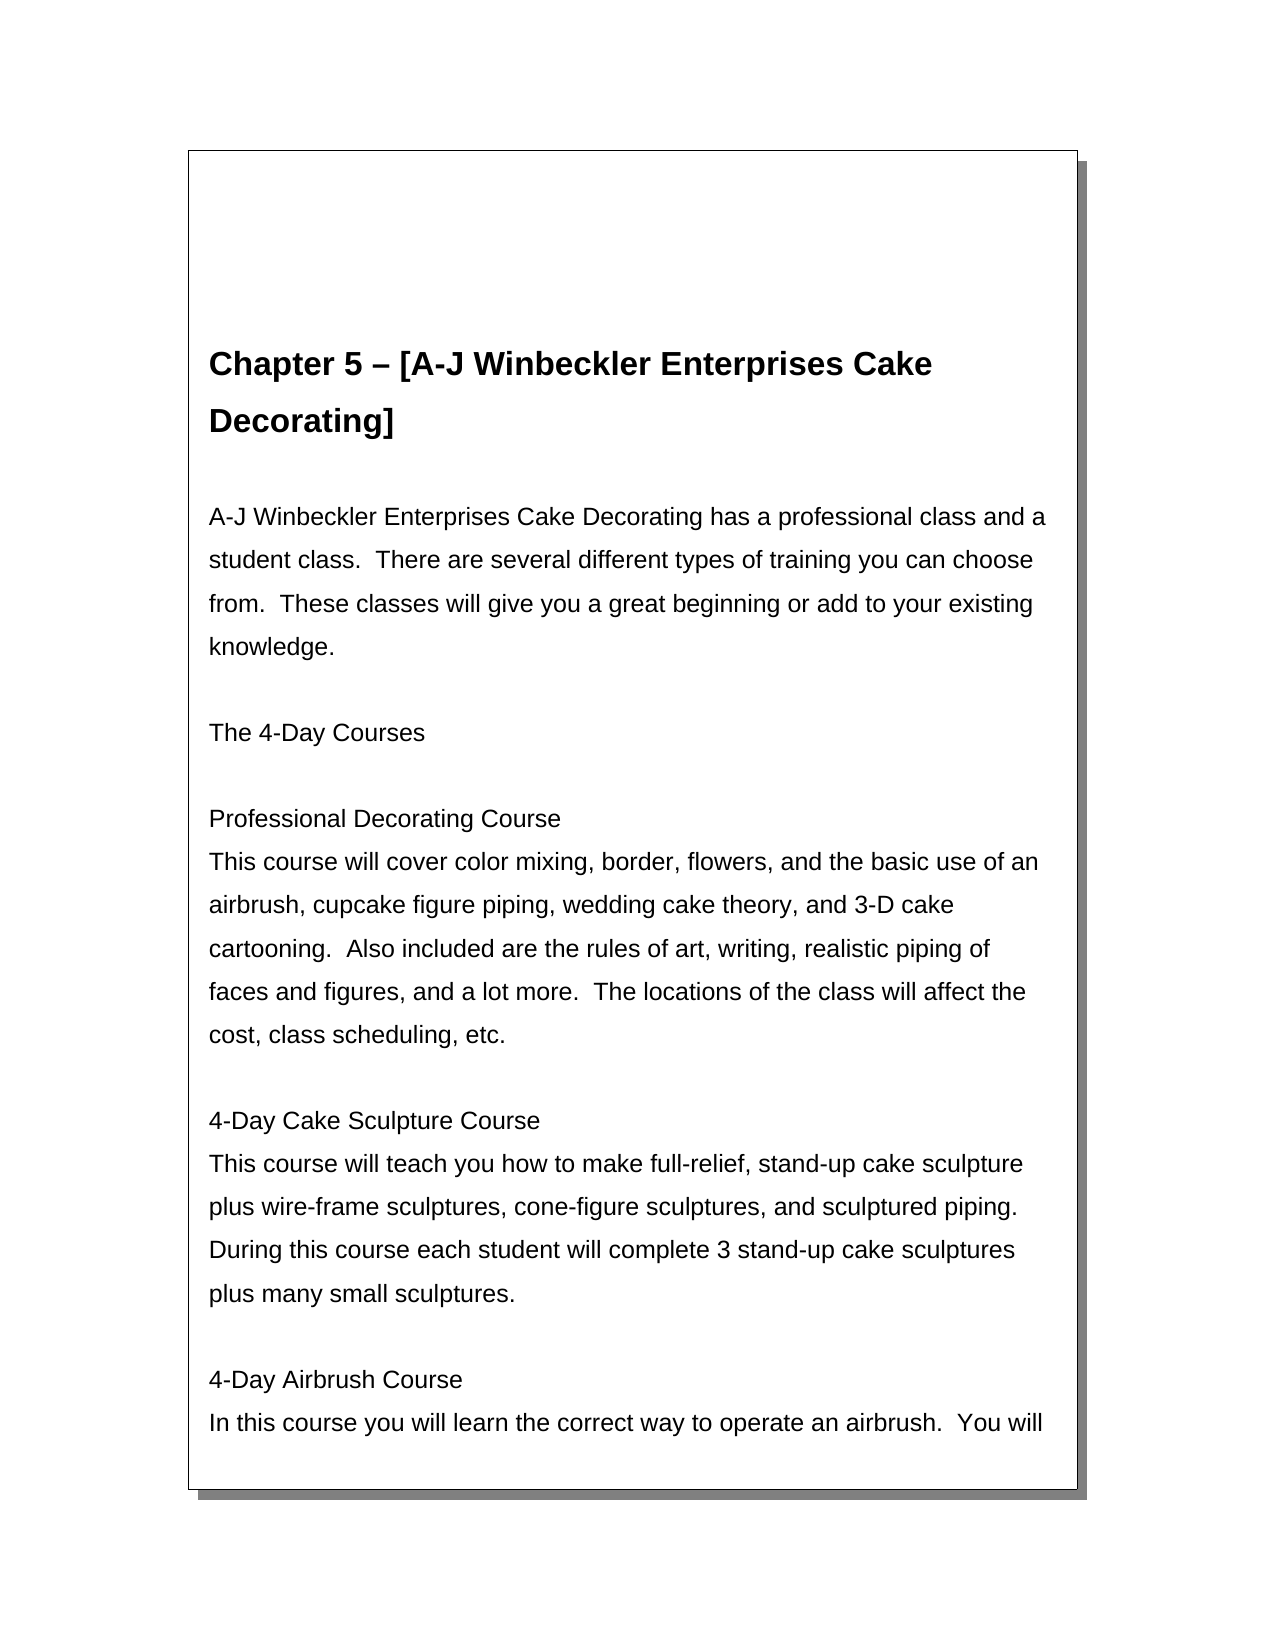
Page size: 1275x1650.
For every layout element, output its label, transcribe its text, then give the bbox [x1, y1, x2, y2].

text This course will teach you how to make full-relief, stand-up cake sculpture plus wire-frame sculptures, cone-figure sculptures, and sculptured piping. During this course each student will complete 3 stand-up cake sculptures plus many small sculptures. [209, 1149, 1056, 1307]
text In this course you will learn the correct way to operate an airbrush. You will [209, 1408, 1056, 1437]
text Professional Decorating Course [209, 804, 1056, 833]
text A-J Winbeckler Enterprises Cake Decorating has a professional class and a student class. There are several different types of training you can choose from. These classes will give you a great beginning or add to your existing knowledge. [209, 502, 1056, 660]
text This course will cover color mixing, border, flowers, and the basic use of an airbrush, cupcake figure piping, wedding cake theory, and 3-D cake cartooning. Also included are the rules of art, writing, realistic piping of faces and figures, and a lot more. The locations of the class will affect the cost, class scheduling, etc. [209, 847, 1056, 1048]
text 4-Day Airbrush Course [209, 1365, 1056, 1393]
subtitle Chapter 5 – [A-J Winbeckler Enterprises Cake Decorating] [209, 344, 1056, 440]
text The 4-Day Courses [209, 718, 1056, 747]
text 4-Day Cake Sculpture Course [209, 1106, 1056, 1135]
